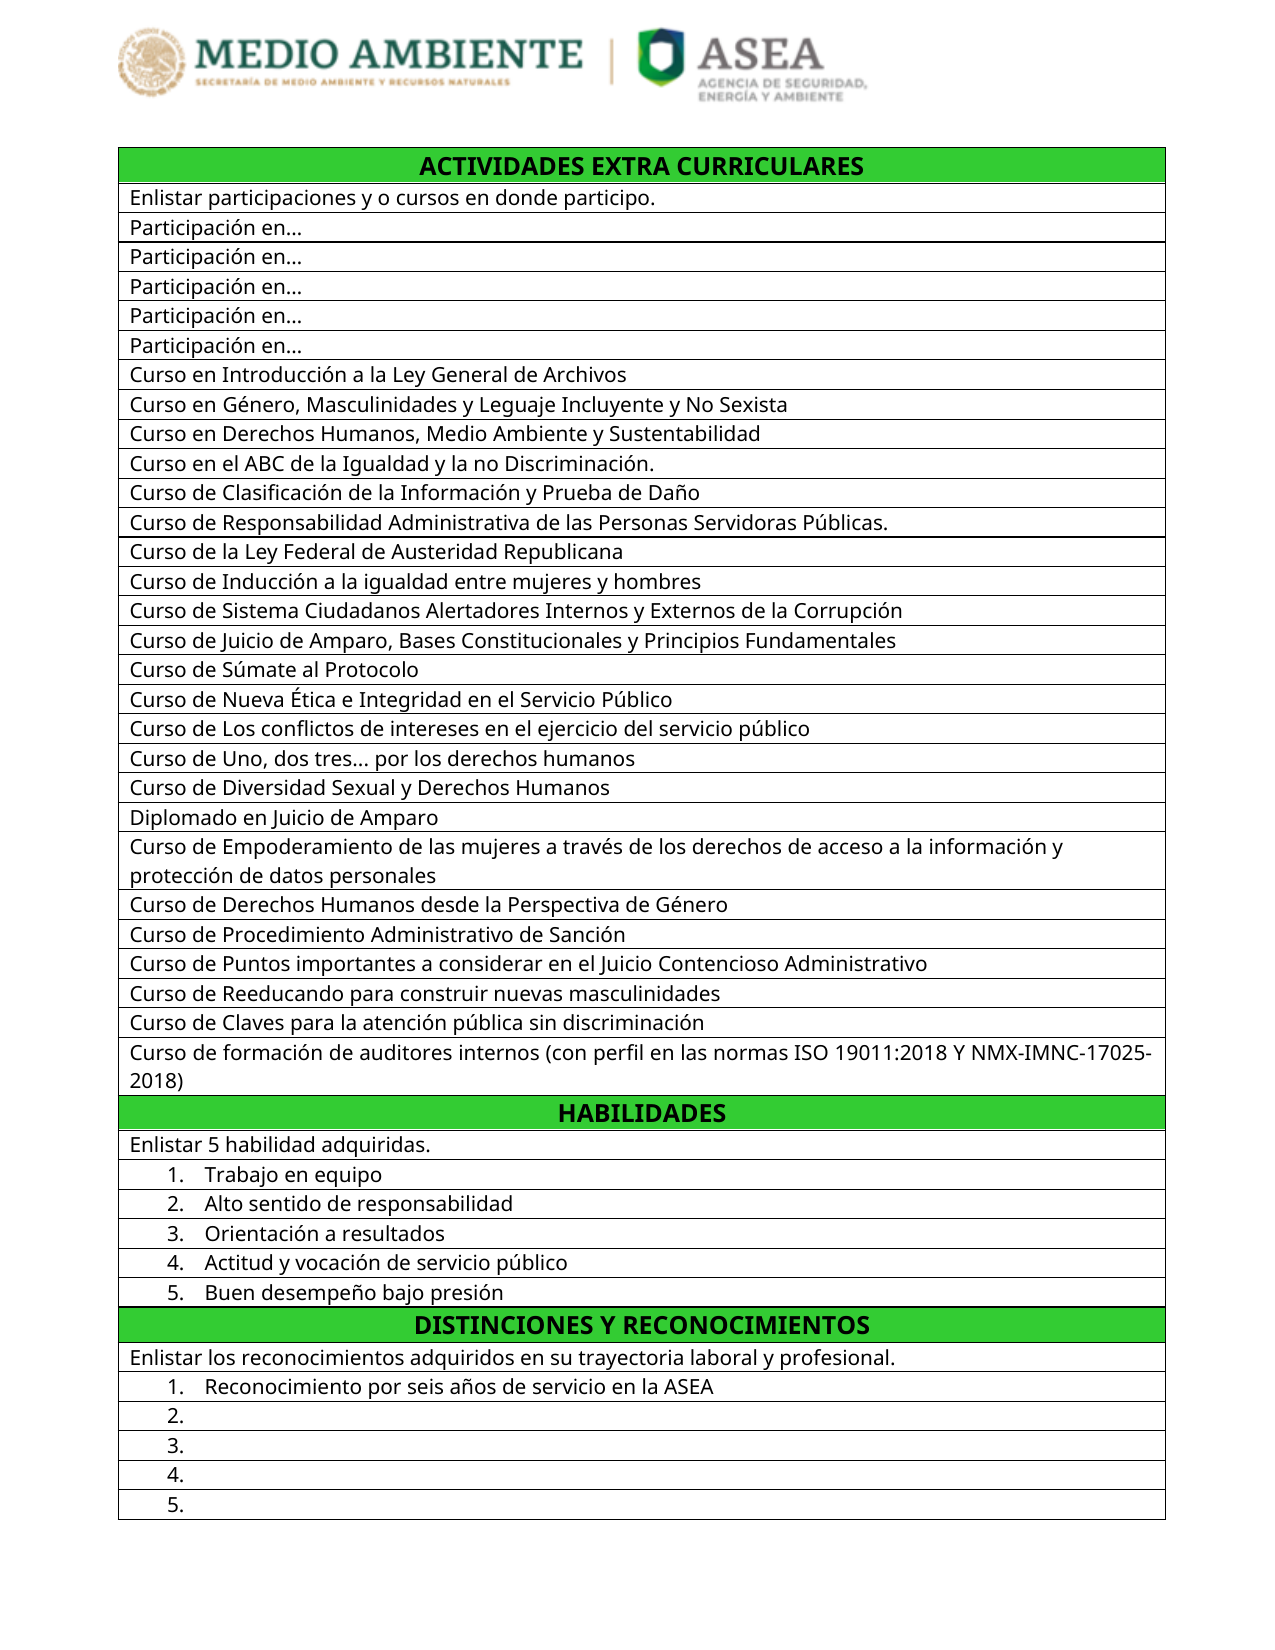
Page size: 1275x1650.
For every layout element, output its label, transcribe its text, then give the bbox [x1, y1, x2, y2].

table_cell Curso de Claves para la atención pública sin discriminación [119, 1008, 1165, 1037]
table_cell Curso en Derechos Humanos, Medio Ambiente y Sustentabilidad [119, 420, 1165, 448]
table_cell Curso de Reeducando para construir nuevas masculinidades [119, 979, 1165, 1007]
table_cell Curso de Derechos Humanos desde la Perspectiva de Género [119, 890, 1165, 919]
table_cell Reconocimiento por seis años de servicio en la ASEA [119, 1372, 1165, 1401]
table_cell Actitud y vocación de servicio público [119, 1249, 1165, 1277]
table_cell Curso de Juicio de Amparo, Bases Constitucionales y Principios Fundamentales [119, 626, 1165, 654]
table_cell Curso en Género, Masculinidades y Leguaje Incluyente y No Sexista [119, 390, 1165, 418]
table_cell Diplomado en Juicio de Amparo [119, 803, 1165, 831]
table_cell Participación en… [119, 213, 1165, 241]
table_cell HABILIDADES [119, 1096, 1165, 1129]
table_cell Curso de Responsabilidad Administrativa de las Personas Servidoras Públicas. [119, 508, 1165, 536]
table_cell Orientación a resultados [119, 1219, 1165, 1247]
table_cell Participación en… [119, 272, 1165, 300]
table_cell [119, 1461, 1165, 1489]
table_cell Participación en… [119, 301, 1165, 330]
table_cell Enlistar los reconocimientos adquiridos en su trayectoria laboral y profesional. [119, 1343, 1165, 1371]
table_cell Curso de formación de auditores internos (con perfil en las normas ISO 19011:2018 Y NMX-IMNC-17025-2018) [119, 1038, 1165, 1094]
table_cell Buen desempeño bajo presión [119, 1278, 1165, 1306]
table_cell Curso de Procedimiento Administrativo de Sanción [119, 920, 1165, 948]
table_cell Curso de Puntos importantes a considerar en el Juicio Contencioso Administrativo [119, 949, 1165, 978]
table_cell Curso de Sistema Ciudadanos Alertadores Internos y Externos de la Corrupción [119, 596, 1165, 625]
table_cell [119, 1431, 1165, 1459]
table_cell Curso de Uno, dos tres... por los derechos humanos [119, 744, 1165, 772]
table_cell Participación en… [119, 331, 1165, 359]
table_cell [119, 1490, 1165, 1518]
table_cell Curso de Clasificación de la Información y Prueba de Daño [119, 479, 1165, 507]
table_cell [119, 1402, 1165, 1430]
table_cell Curso de Nueva Ética e Integridad en el Servicio Público [119, 685, 1165, 713]
table_cell DISTINCIONES Y RECONOCIMIENTOS [119, 1308, 1165, 1342]
table_cell Trabajo en equipo [119, 1160, 1165, 1188]
table_cell Curso de Empoderamiento de las mujeres a través de los derechos de acceso a la información y protección de datos personales [119, 832, 1165, 889]
table_cell Curso de la Ley Federal de Austeridad Republicana [119, 538, 1165, 566]
table_cell Curso en Introducción a la Ley General de Archivos [119, 360, 1165, 389]
table_cell Curso de Diversidad Sexual y Derechos Humanos [119, 773, 1165, 802]
table_cell Enlistar participaciones y o cursos en donde participo. [119, 184, 1165, 212]
table_cell Participación en… [119, 243, 1165, 271]
table_cell Alto sentido de responsabilidad [119, 1190, 1165, 1218]
table_cell Curso de Súmate al Protocolo [119, 655, 1165, 684]
table_cell ACTIVIDADES EXTRA CURRICULARES [119, 148, 1165, 182]
table_cell Curso de Los conflictos de intereses en el ejercicio del servicio público [119, 714, 1165, 743]
table_cell Curso en el ABC de la Igualdad y la no Discriminación. [119, 449, 1165, 477]
table_cell Curso de Inducción a la igualdad entre mujeres y hombres [119, 567, 1165, 595]
table_cell Enlistar 5 habilidad adquiridas. [119, 1131, 1165, 1159]
